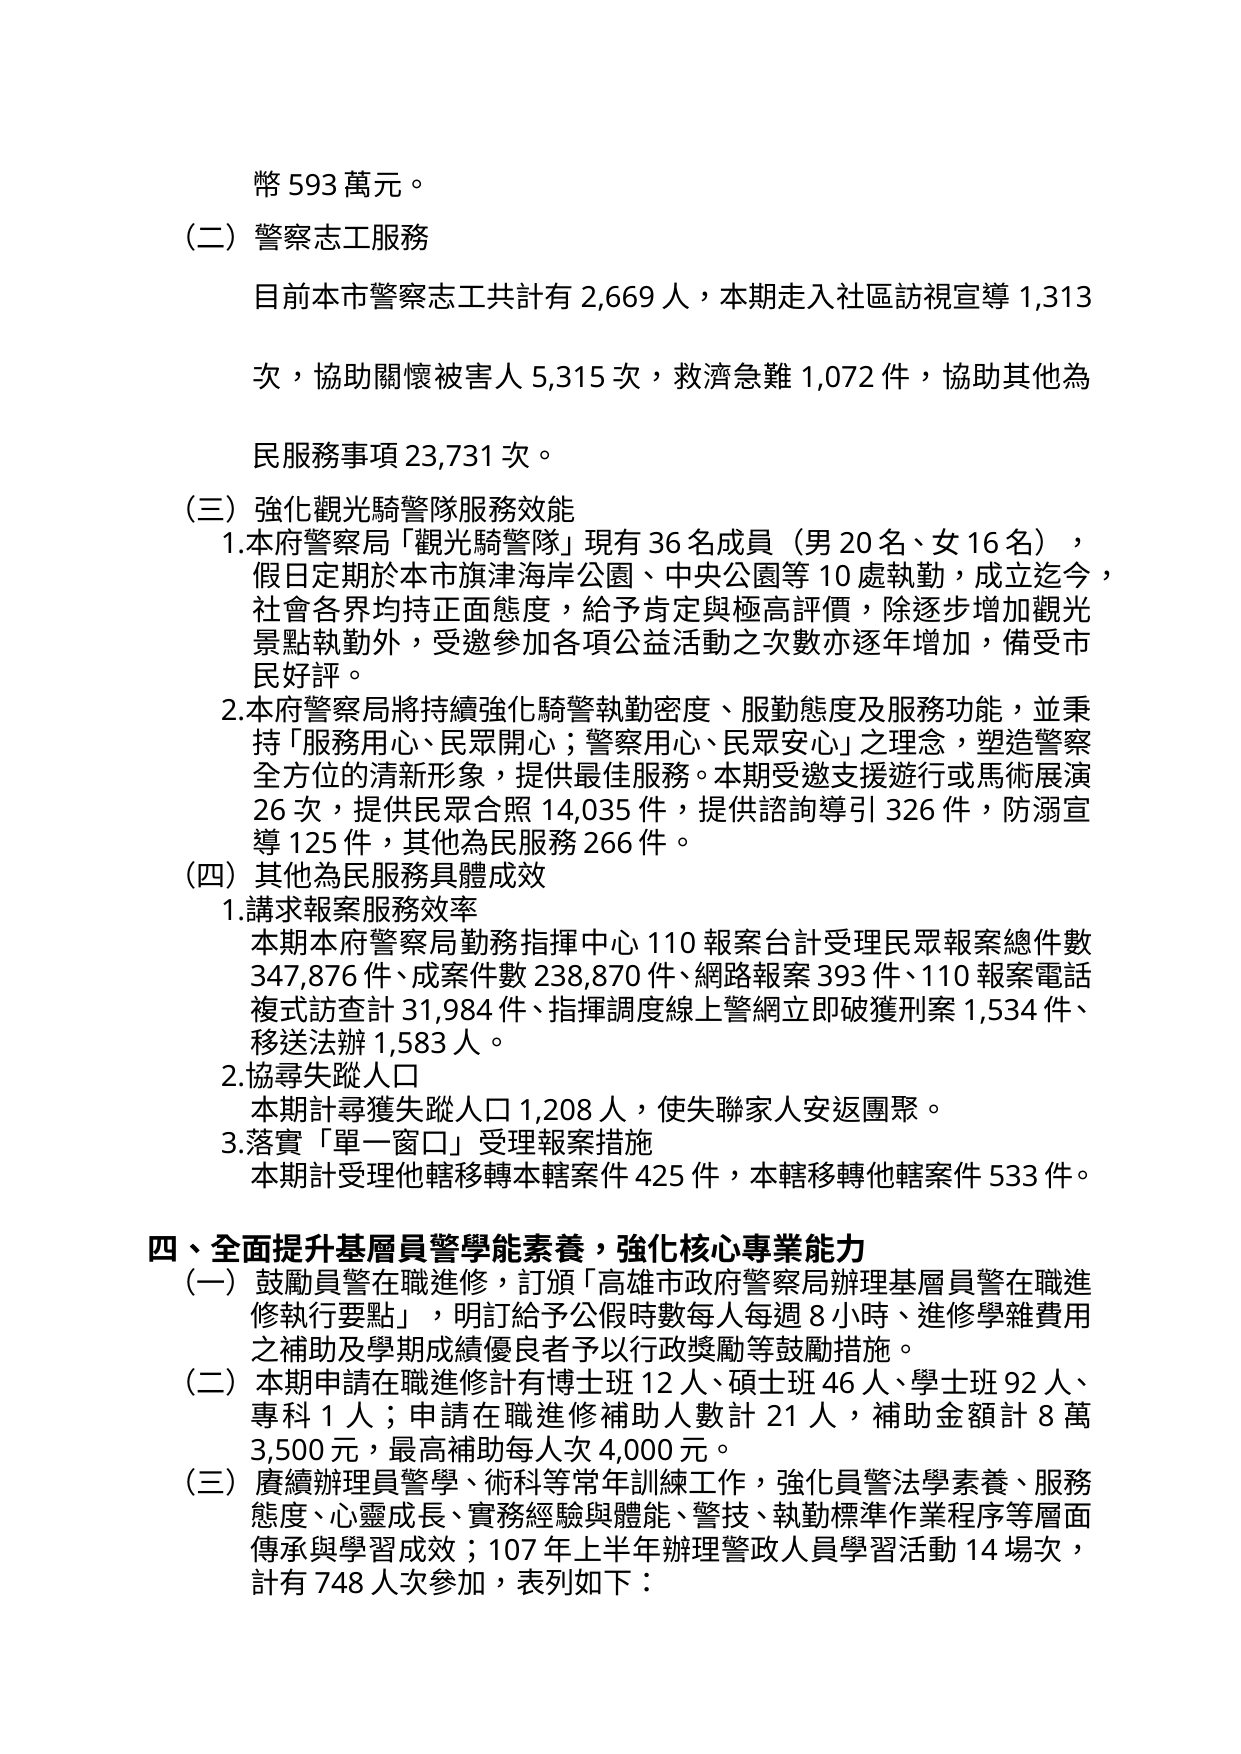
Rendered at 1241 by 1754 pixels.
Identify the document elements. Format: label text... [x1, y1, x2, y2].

text 2.協尋失蹤人口 [221, 1060, 1092, 1093]
text 本期計尋獲失蹤人口1,208人，使失聯家人安返團聚。 [250, 1093, 1092, 1127]
text （三）賡續辦理員警學、術科等常年訓練工作，強化員警法學素養、服務態度、心靈成長、實務經驗與體能、警技、執勤標準作業程序等層面傳承與學習成效；107年上半年辦理警政人員學習活動14場次，計有748人次參加，表列如下： [167, 1467, 1092, 1600]
text 1.講求報案服務效率 [221, 893, 1092, 927]
text （二）警察志工服務 [167, 222, 1092, 255]
text 3.落實「單一窗口」受理報案措施 [221, 1127, 1092, 1160]
text （一）鼓勵員警在職進修，訂頒「高雄市政府警察局辦理基層員警在職進修執行要點」，明訂給予公假時數每人每週8小時、進修學雜費用之補助及學期成績優良者予以行政獎勵等鼓勵措施。 [167, 1267, 1092, 1367]
text （二）本期申請在職進修計有博士班12人、碩士班46人、學士班92人、專科1人；申請在職進修補助人數計21人，補助金額計8萬3,500元，最高補助每人次4,000元。 [167, 1367, 1092, 1467]
text （四）其他為民服務具體成效 [167, 860, 1092, 893]
text 1.本府警察局「觀光騎警隊」現有36名成員（男20名、女16名），假日定期於本市旗津海岸公園、中央公園等10處執勤，成立迄今，社會各界均持正面態度，給予肯定與極高評價，除逐步增加觀光景點執勤外，受邀參加各項公益活動之次數亦逐年增加，備受市民好評。 [221, 527, 1092, 693]
text 本期計受理他轄移轉本轄案件425件，本轄移轉他轄案件533件。 [250, 1160, 1092, 1193]
text 目前本市警察志工共計有2,669人，本期走入社區訪視宣導1,313次，協助關懷被害人5,315次，救濟急難1,072件，協助其他為民服務事項23,731次。 [253, 255, 1092, 493]
text 幣593萬元。 [253, 143, 1092, 222]
text 本期本府警察局勤務指揮中心110報案台計受理民眾報案總件數347,876件、成案件數238,870件、網路報案393件、110報案電話複式訪查計31,984件、指揮調度線上警網立即破獲刑案1,534件、移送法辦1,583人。 [250, 927, 1092, 1060]
text （三）強化觀光騎警隊服務效能 [167, 493, 1092, 527]
text 四、全面提升基層員警學能素養，強化核心專業能力 [148, 1233, 1092, 1267]
text 2.本府警察局將持續強化騎警執勤密度、服勤態度及服務功能，並秉持「服務用心、民眾開心；警察用心、民眾安心」之理念，塑造警察全方位的清新形象，提供最佳服務。本期受邀支援遊行或馬術展演26次，提供民眾合照14,035件，提供諮詢導引326件，防溺宣導125件，其他為民服務266件。 [221, 693, 1092, 860]
